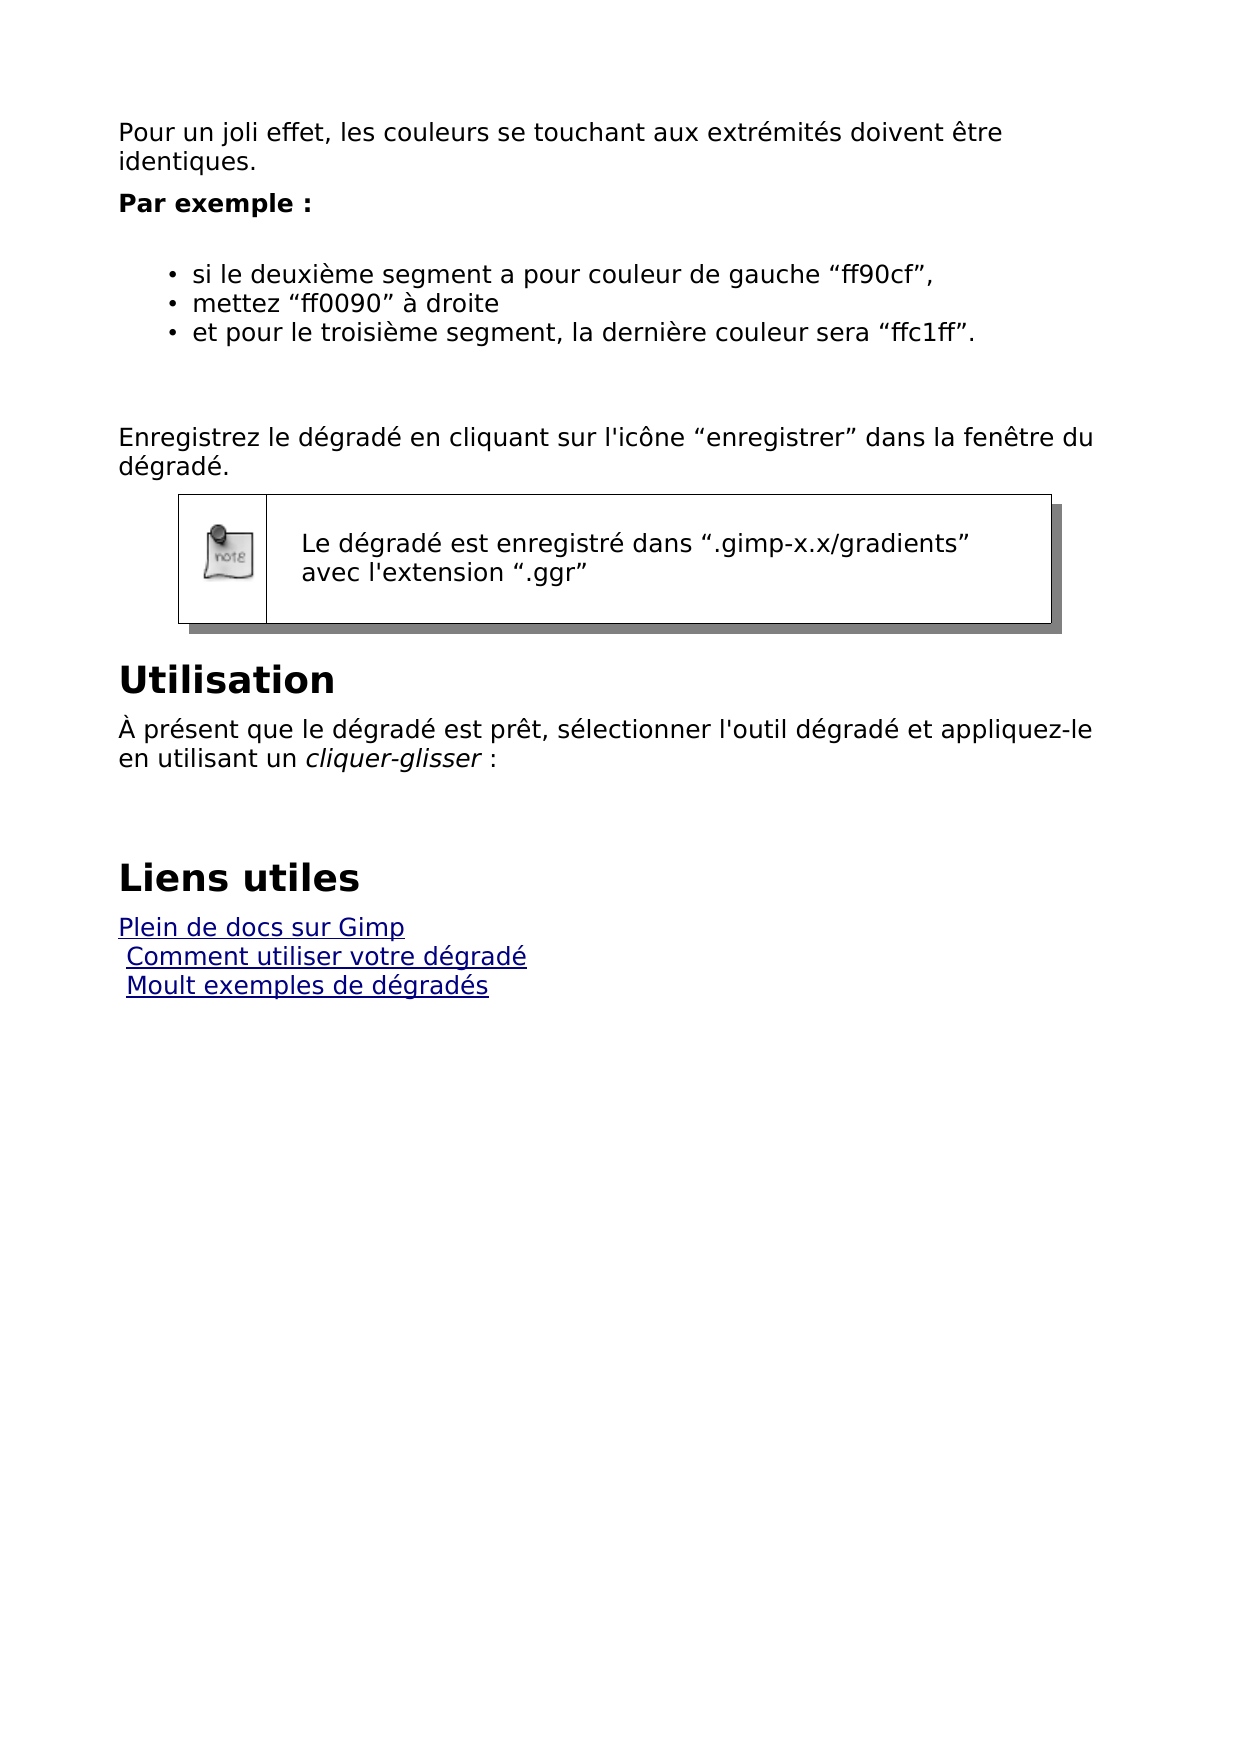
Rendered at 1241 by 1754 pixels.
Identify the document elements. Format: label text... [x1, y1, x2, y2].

subtitle Liens utiles [118, 857, 1122, 900]
text À présent que le dégradé est prêt, sélectionner l'outil dégradé et appliquez-le en utilisant un cliquer-glisser : [118, 715, 1122, 773]
picture [190, 517, 266, 593]
text Par exemple : [118, 189, 1122, 218]
list mettez “ff0090” à droite [177, 289, 1122, 318]
list et pour le troisième segment, la dernière couleur sera “ffc1ff”. [177, 318, 1122, 348]
list si le deuxième segment a pour couleur de gauche “ff90cf”, [177, 260, 1122, 289]
subtitle Utilisation [118, 659, 1122, 702]
text Enregistrez le dégradé en cliquant sur l'icône “enregistrer” dans la fenêtre du dégradé. [118, 423, 1122, 481]
text Plein de docs sur Gimp Comment utiliser votre dégradé Moult exemples de dégradés [118, 913, 1122, 1000]
text Pour un joli effet, les couleurs se touchant aux extrémités doivent être identiques. [118, 118, 1122, 176]
table_header [179, 495, 266, 623]
table_header Le dégradé est enregistré dans “.gimp-x.x/gradients” avec l'extension “.ggr” [267, 495, 1051, 623]
